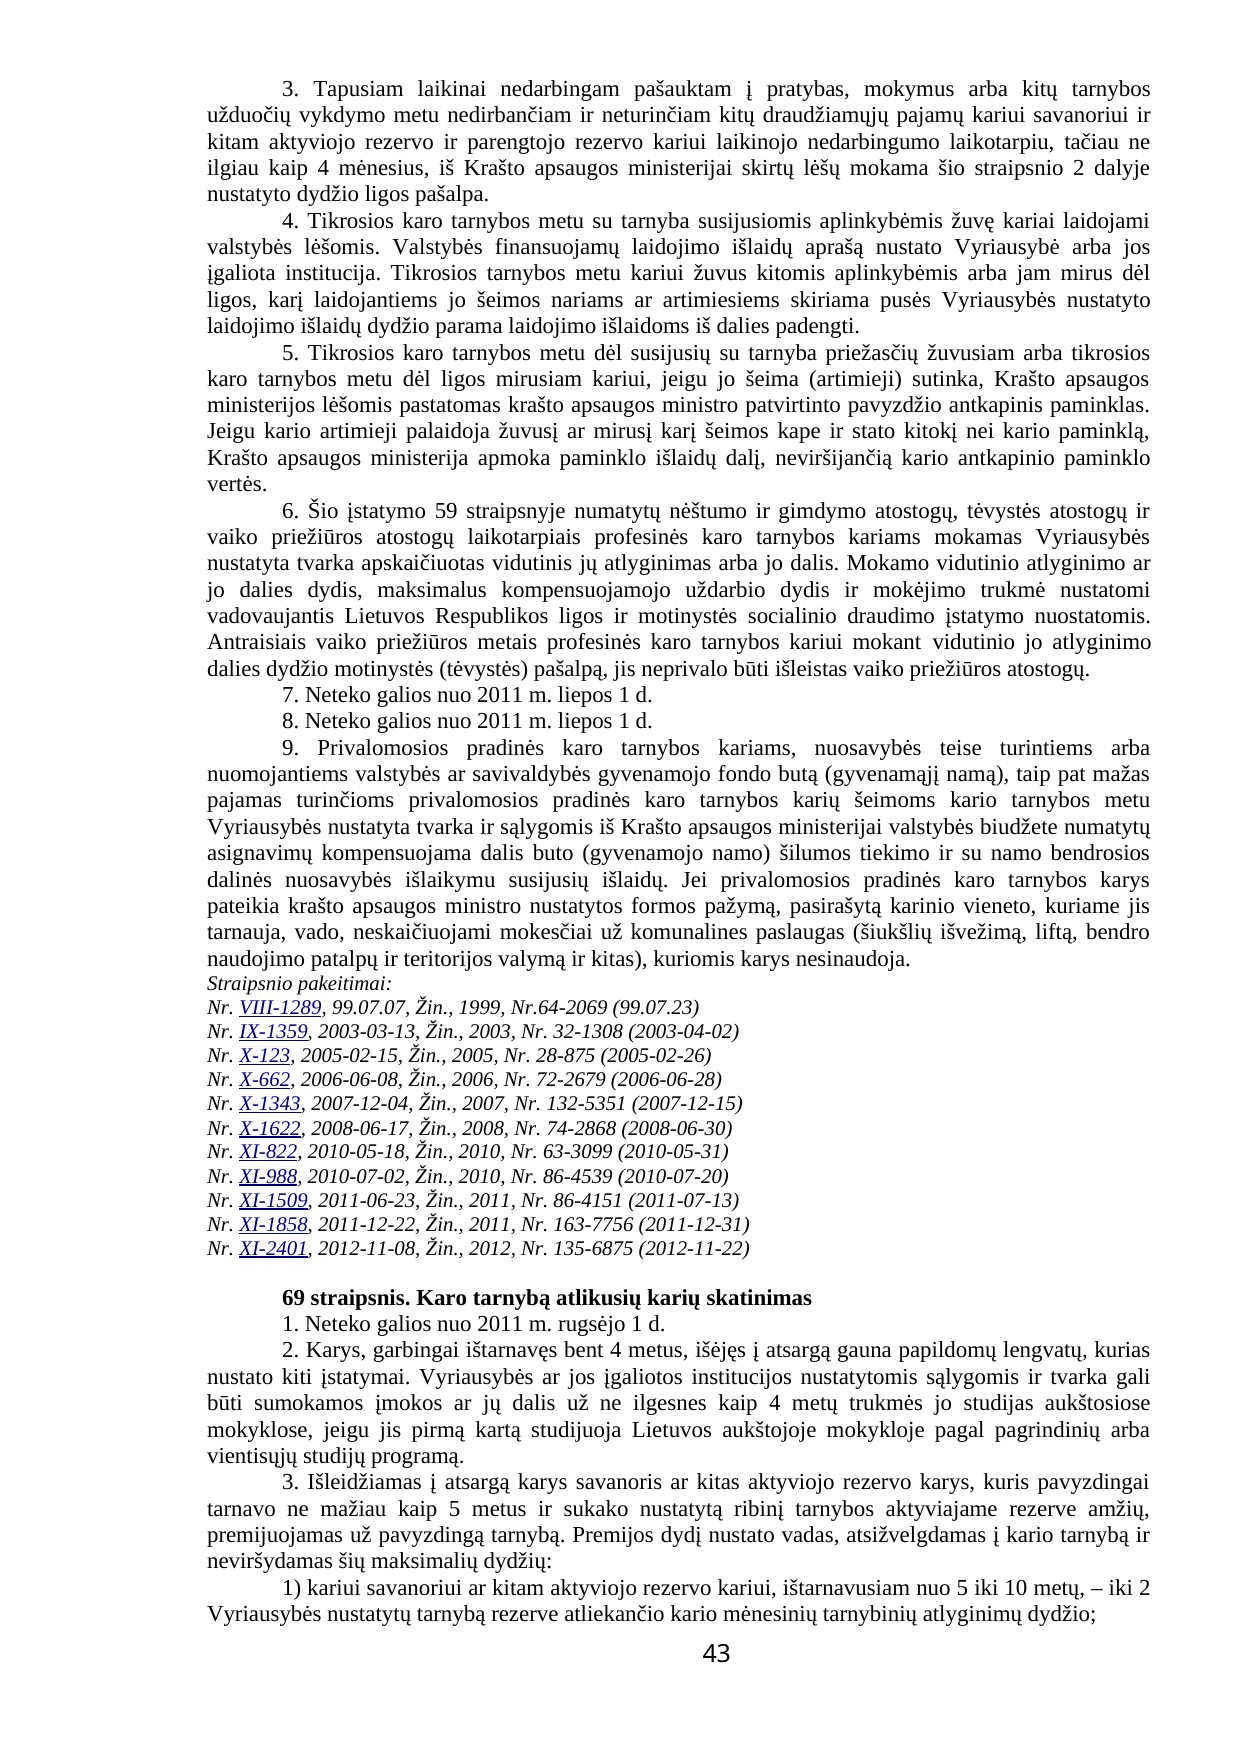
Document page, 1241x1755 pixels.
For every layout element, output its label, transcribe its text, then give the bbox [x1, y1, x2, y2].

text 1. Neteko galios nuo 2011 m. rugsėjo 1 d. [207, 1310, 1152, 1337]
text Nr. XI-1858, 2011-12-22, Žin., 2011, Nr. 163-7756 (2011-12-31) [207, 1212, 1152, 1236]
text Nr. X-662, 2006-06-08, Žin., 2006, Nr. 72-2679 (2006-06-28) [207, 1067, 1152, 1091]
text 2. Karys, garbingai ištarnavęs bent 4 metus, išėjęs į atsargą gauna papildomų lengvatų, kurias nustato kiti įstatymai. Vyriausybės ar jos įgaliotos institucijos nustatytomis sąlygomis ir tvarka gali būti sumokamos įmokos ar jų dalis už ne ilgesnes kaip 4 metų trukmės jo studijas aukštosiose mokyklose, jeigu jis pirmą kartą studijuoja Lietuvos aukštojoje mokykloje pagal pagrindinių arba vientisųjų studijų programą. [207, 1337, 1152, 1468]
text Nr. XI-1509, 2011-06-23, Žin., 2011, Nr. 86-4151 (2011-07-13) [207, 1188, 1152, 1212]
text Nr. XI-988, 2010-07-02, Žin., 2010, Nr. 86-4539 (2010-07-20) [207, 1163, 1152, 1188]
text Nr. VIII-1289, 99.07.07, Žin., 1999, Nr.64-2069 (99.07.23) [207, 995, 1152, 1019]
text Nr. IX-1359, 2003-03-13, Žin., 2003, Nr. 32-1308 (2003-04-02) [207, 1019, 1152, 1043]
text Straipsnio pakeitimai: [207, 971, 1152, 995]
text 6. Šio įstatymo 59 straipsnyje numatytų nėštumo ir gimdymo atostogų, tėvystės atostogų ir vaiko priežiūros atostogų laikotarpiais profesinės karo tarnybos kariams mokamas Vyriausybės nustatyta tvarka apskaičiuotas vidutinis jų atlyginimas arba jo dalis. Mokamo vidutinio atlyginimo ar jo dalies dydis, maksimalus kompensuojamojo uždarbio dydis ir mokėjimo trukmė nustatomi vadovaujantis Lietuvos Respublikos ligos ir motinystės socialinio draudimo įstatymo nuostatomis. Antraisiais vaiko priežiūros metais profesinės karo tarnybos kariui mokant vidutinio jo atlyginimo dalies dydžio motinystės (tėvystės) pašalpą, jis neprivalo būti išleistas vaiko priežiūros atostogų. [207, 497, 1152, 681]
text 7. Neteko galios nuo 2011 m. liepos 1 d. [207, 681, 1152, 707]
text 3. Išleidžiamas į atsargą karys savanoris ar kitas aktyviojo rezervo karys, kuris pavyzdingai tarnavo ne mažiau kaip 5 metus ir sukako nustatytą ribinį tarnybos aktyviajame rezerve amžių, premijuojamas už pavyzdingą tarnybą. Premijos dydį nustato vadas, atsižvelgdamas į kario tarnybą ir neviršydamas šių maksimalių dydžių: [207, 1468, 1152, 1574]
text 4. Tikrosios karo tarnybos metu su tarnyba susijusiomis aplinkybėmis žuvę kariai laidojami valstybės lėšomis. Valstybės finansuojamų laidojimo išlaidų aprašą nustato Vyriausybė arba jos įgaliota institucija. Tikrosios tarnybos metu kariui žuvus kitomis aplinkybėmis arba jam mirus dėl ligos, karį laidojantiems jo šeimos nariams ar artimiesiems skiriama pusės Vyriausybės nustatyto laidojimo išlaidų dydžio parama laidojimo išlaidoms iš dalies padengti. [207, 207, 1152, 338]
text Nr. X-1622, 2008-06-17, Žin., 2008, Nr. 74-2868 (2008-06-30) [207, 1115, 1152, 1139]
text 8. Neteko galios nuo 2011 m. liepos 1 d. [207, 707, 1152, 734]
text Nr. X-1343, 2007-12-04, Žin., 2007, Nr. 132-5351 (2007-12-15) [207, 1091, 1152, 1115]
text Nr. XI-822, 2010-05-18, Žin., 2010, Nr. 63-3099 (2010-05-31) [207, 1139, 1152, 1163]
text 1) kariui savanoriui ar kitam aktyviojo rezervo kariui, ištarnavusiam nuo 5 iki 10 metų, – iki 2 Vyriausybės nustatytų tarnybą rezerve atliekančio kario mėnesinių tarnybinių atlyginimų dydžio; [207, 1574, 1152, 1626]
text 3. Tapusiam laikinai nedarbingam pašauktam į pratybas, mokymus arba kitų tarnybos užduočių vykdymo metu nedirbančiam ir neturinčiam kitų draudžiamųjų pajamų kariui savanoriui ir kitam aktyviojo rezervo ir parengtojo rezervo kariui laikinojo nedarbingumo laikotarpiu, tačiau ne ilgiau kaip 4 mėnesius, iš Krašto apsaugos ministerijai skirtų lėšų mokama šio straipsnio 2 dalyje nustatyto dydžio ligos pašalpa. [207, 75, 1152, 207]
text 5. Tikrosios karo tarnybos metu dėl susijusių su tarnyba priežasčių žuvusiam arba tikrosios karo tarnybos metu dėl ligos mirusiam kariui, jeigu jo šeima (artimieji) sutinka, Krašto apsaugos ministerijos lėšomis pastatomas krašto apsaugos ministro patvirtinto pavyzdžio antkapinis paminklas. Jeigu kario artimieji palaidoja žuvusį ar mirusį karį šeimos kape ir stato kitokį nei kario paminklą, Krašto apsaugos ministerija apmoka paminklo išlaidų dalį, neviršijančią kario antkapinio paminklo vertės. [207, 338, 1152, 497]
text Nr. X-123, 2005-02-15, Žin., 2005, Nr. 28-875 (2005-02-26) [207, 1043, 1152, 1067]
text 69 straipsnis. Karo tarnybą atlikusių karių skatinimas [207, 1284, 1152, 1310]
text Nr. XI-2401, 2012-11-08, Žin., 2012, Nr. 135-6875 (2012-11-22) [207, 1236, 1152, 1260]
text 9. Privalomosios pradinės karo tarnybos kariams, nuosavybės teise turintiems arba nuomojantiems valstybės ar savivaldybės gyvenamojo fondo butą (gyvenamąjį namą), taip pat mažas pajamas turinčioms privalomosios pradinės karo tarnybos karių šeimoms kario tarnybos metu Vyriausybės nustatyta tvarka ir sąlygomis iš Krašto apsaugos ministerijai valstybės biudžete numatytų asignavimų kompensuojama dalis buto (gyvenamojo namo) šilumos tiekimo ir su namo bendrosios dalinės nuosavybės išlaikymu susijusių išlaidų. Jei privalomosios pradinės karo tarnybos karys pateikia krašto apsaugos ministro nustatytos formos pažymą, pasirašytą karinio vieneto, kuriame jis tarnauja, vado, neskaičiuojami mokesčiai už komunalines paslaugas (šiukšlių išvežimą, liftą, bendro naudojimo patalpų ir teritorijos valymą ir kitas), kuriomis karys nesinaudoja. [207, 734, 1152, 971]
